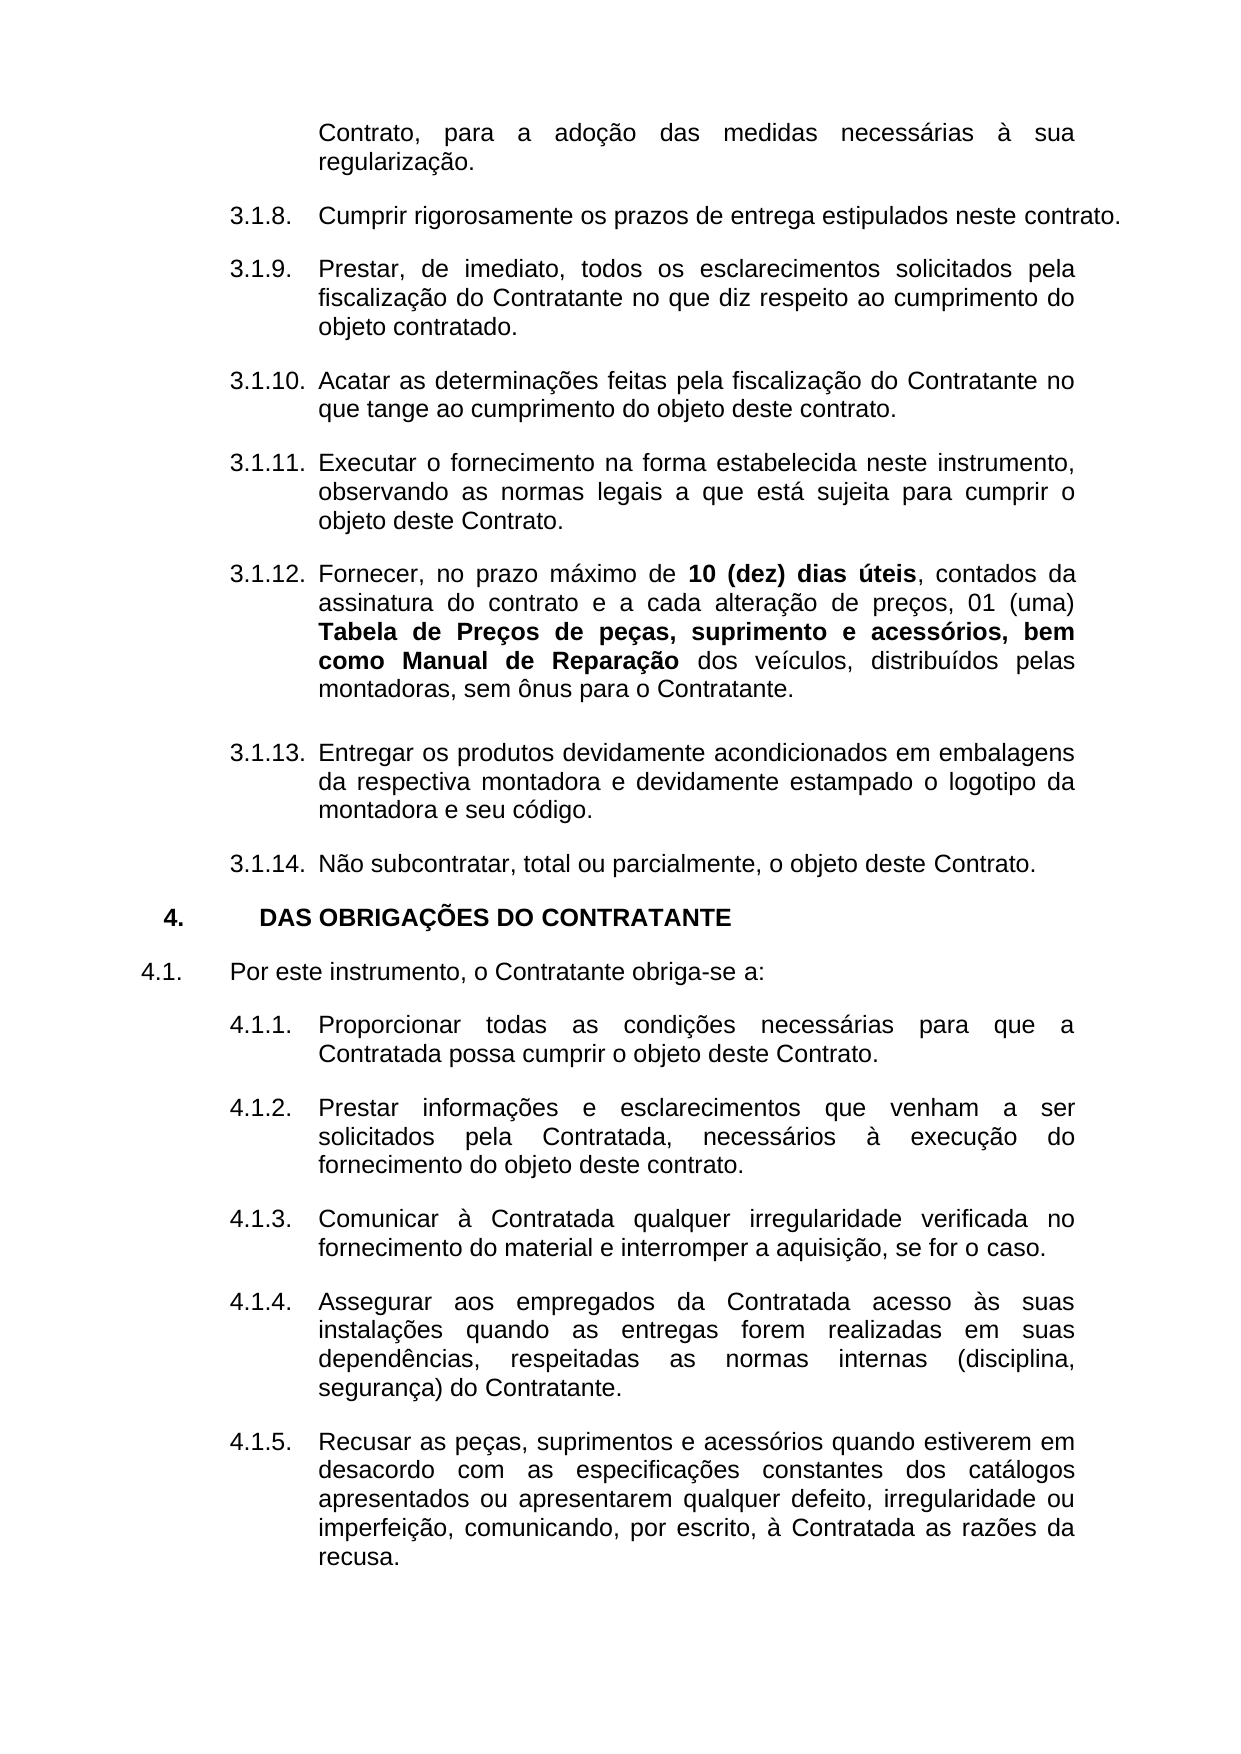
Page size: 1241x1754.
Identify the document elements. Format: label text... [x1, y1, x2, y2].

list Prestar informações e esclarecimentos que venham a ser solicitados pela Contratada, necessários à execução do fornecimento do objeto deste contrato. [229, 1093, 1076, 1179]
list Cumprir rigorosamente os prazos de entrega estipulados neste contrato. [229, 201, 1122, 229]
list Executar o fornecimento na forma estabelecida neste instrumento, observando as normas legais a que está sujeita para cumprir o objeto deste Contrato. [229, 448, 1076, 534]
list Contrato, para a adoção das medidas necessárias à sua regularização. [229, 118, 1076, 176]
list Prestar, de imediato, todos os esclarecimentos solicitados pela fiscalização do Contratante no que diz respeito ao cumprimento do objeto contratado. [229, 254, 1076, 341]
list Recusar as peças, suprimentos e acessórios quando estiverem em desacordo com as especificações constantes dos catálogos apresentados ou apresentarem qualquer defeito, irregularidade ou imperfeição, comunicando, por escrito, à Contratada as razões da recusa. [229, 1427, 1076, 1570]
list Assegurar aos empregados da Contratada acesso às suas instalações quando as entregas forem realizadas em suas dependências, respeitadas as normas internas (disciplina, segurança) do Contratante. [229, 1287, 1076, 1402]
list Por este instrumento, o Contratante obriga-se a: [141, 957, 1122, 985]
list Entregar os produtos devidamente acondicionados em embalagens da respectiva montadora e devidamente estampado o logotipo da montadora e seu código. [229, 738, 1076, 824]
list Acatar as determinações feitas pela fiscalização do Contratante no que tange ao cumprimento do objeto deste contrato. [229, 366, 1076, 423]
subtitle DAS OBRIGAÇÕES DO CONTRATANTE [163, 903, 1122, 932]
list Fornecer, no prazo máximo de 10 (dez) dias úteis, contados da assinatura do contrato e a cada alteração de preços, 01 (uma) Tabela de Preços de peças, suprimento e acessórios, bem como Manual de Reparação dos veículos, distribuídos pelas montadoras, sem ônus para o Contratante. [229, 559, 1076, 703]
list Proporcionar todas as condições necessárias para que a Contratada possa cumprir o objeto deste Contrato. [229, 1010, 1076, 1068]
list Comunicar à Contratada qualquer irregularidade verificada no fornecimento do material e interromper a aquisição, se for o caso. [229, 1204, 1076, 1262]
list Não subcontratar, total ou parcialmente, o objeto deste Contrato. [229, 849, 1122, 878]
